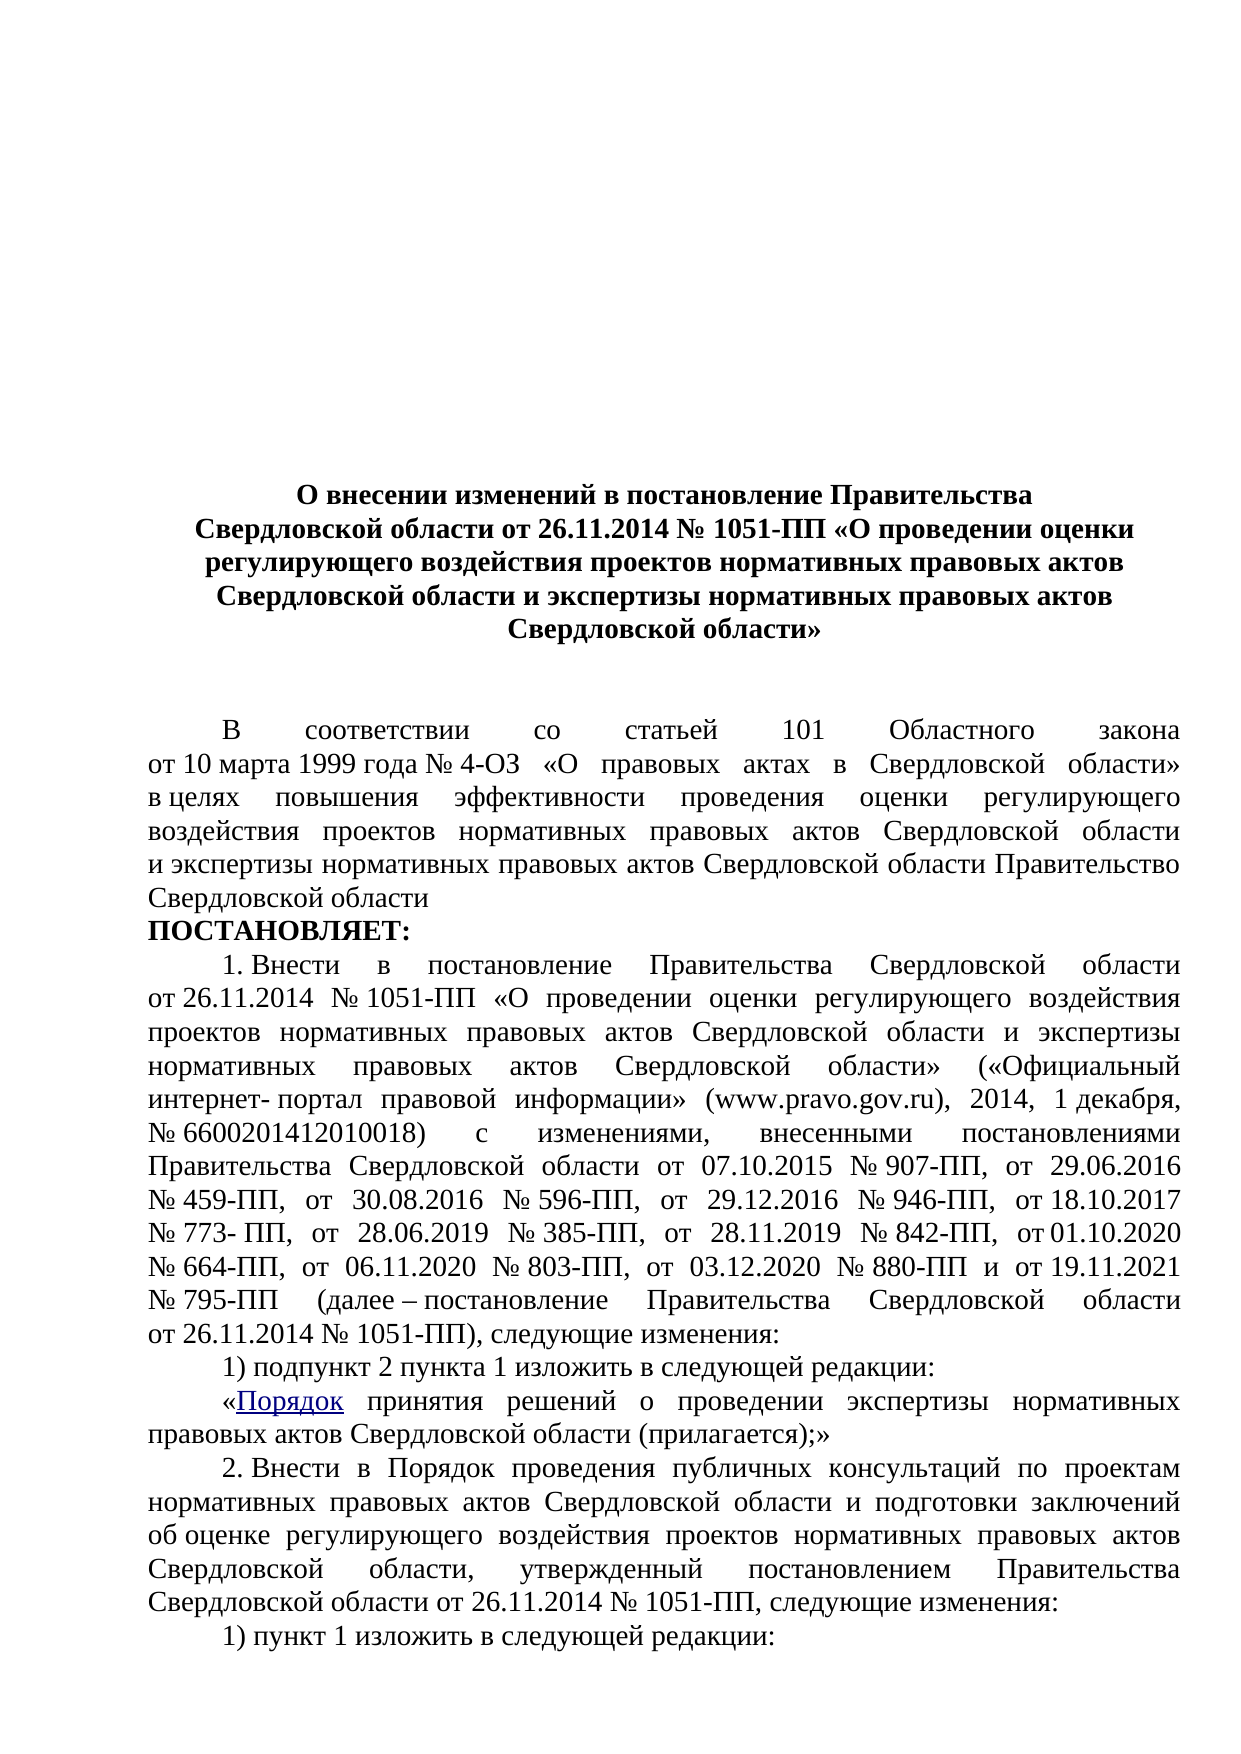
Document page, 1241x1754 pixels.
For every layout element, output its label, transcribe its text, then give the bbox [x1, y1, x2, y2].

text Свердловской области от 26.11.2014 № 1051-ПП «О проведении оценки регулирующего воздействия проектов нормативных правовых актов Свердловской области и экспертизы нормативных правовых актов Свердловской области» [148, 511, 1181, 645]
text 1. Внести в постановление Правительства Свердловской области от 26.11.2014 № 1051-ПП «О проведении оценки регулирующего воздействия проектов нормативных правовых актов Свердловской области и экспертизы нормативных правовых актов Свердловской области» («Официальный интернет- портал правовой информации» (www.pravo.gov.ru), 2014, 1 декабря, № 6600201412010018) с изменениями, внесенными постановлениями Правительства Свердловской области от 07.10.2015 № 907-ПП, от 29.06.2016 № 459-ПП, от 30.08.2016 № 596-ПП, от 29.12.2016 № 946-ПП, от 18.10.2017 № 773- ПП, от 28.06.2019 № 385-ПП, от 28.11.2019 № 842-ПП, от 01.10.2020 № 664-ПП, от 06.11.2020 № 803-ПП, от 03.12.2020 № 880-ПП и от 19.11.2021 № 795-ПП (далее – постановление Правительства Свердловской области от 26.11.2014 № 1051-ПП), следующие изменения: [148, 947, 1181, 1349]
text О внесении изменений в постановление Правительства [148, 477, 1181, 511]
text 2. Внести в Порядок проведения публичных консультаций по проектам нормативных правовых актов Свердловской области и подготовки заключений об оценке регулирующего воздействия проектов нормативных правовых актов Свердловской области, утвержденный постановлением Правительства Свердловской области от 26.11.2014 № 1051‑ПП, следующие изменения: [148, 1450, 1181, 1618]
text 1) пункт 1 изложить в следующей редакции: [148, 1618, 1181, 1651]
text 1) подпункт 2 пункта 1 изложить в следующей редакции: [148, 1349, 1181, 1383]
text «Порядок принятия решений о проведении экспертизы нормативных правовых актов Свердловской области (прилагается);» [148, 1383, 1181, 1450]
text В соответствии со статьей 101 Областного закона от 10 марта 1999 года № 4‑ОЗ «О правовых актах в Свердловской области» в целях повышения эффективности проведения оценки регулирующего воздействия проектов нормативных правовых актов Свердловской области и экспертизы нормативных правовых актов Свердловской области Правительство Свердловской области [148, 712, 1181, 913]
text ПОСТАНОВЛЯЕТ: [148, 913, 1181, 947]
